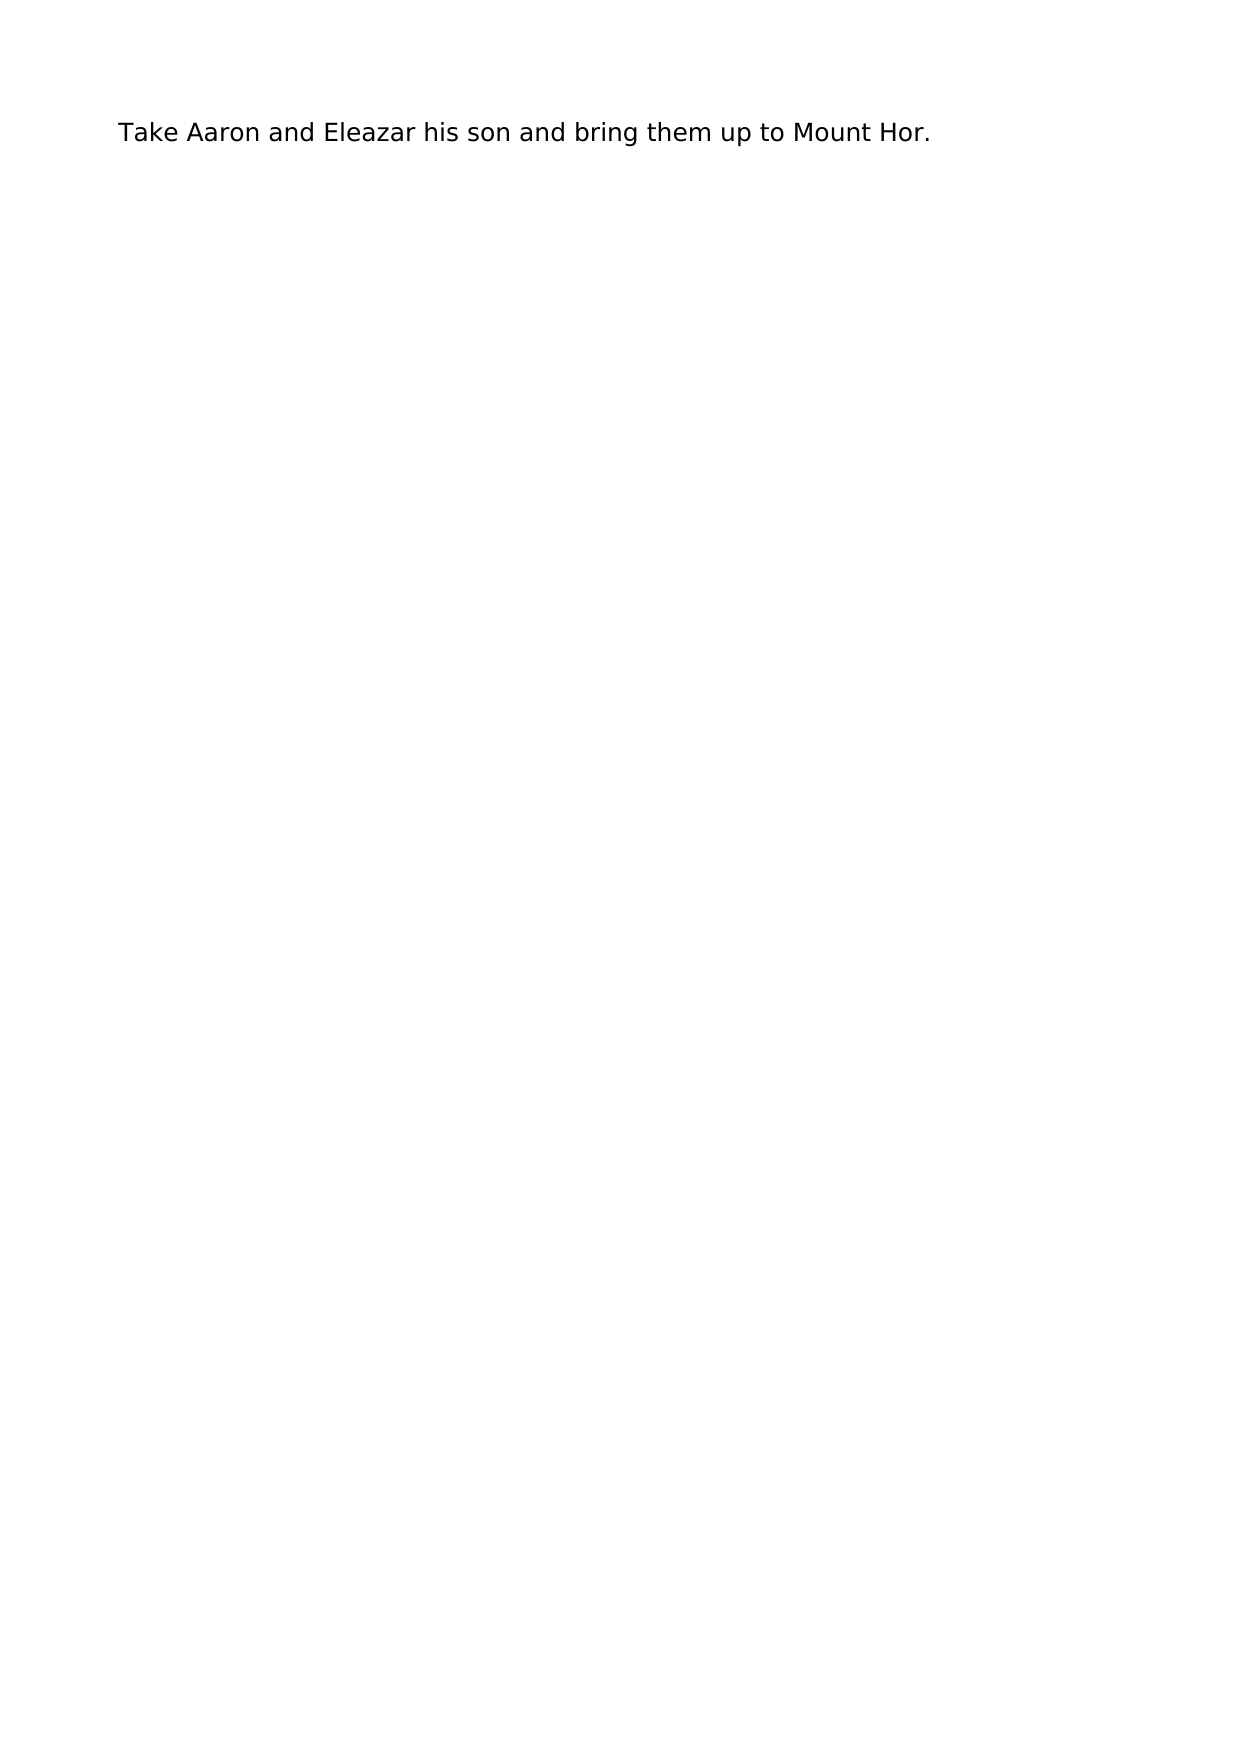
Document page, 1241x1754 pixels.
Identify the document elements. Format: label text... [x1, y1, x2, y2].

text Take Aaron and Eleazar his son and bring them up to Mount Hor. [118, 118, 1122, 147]
